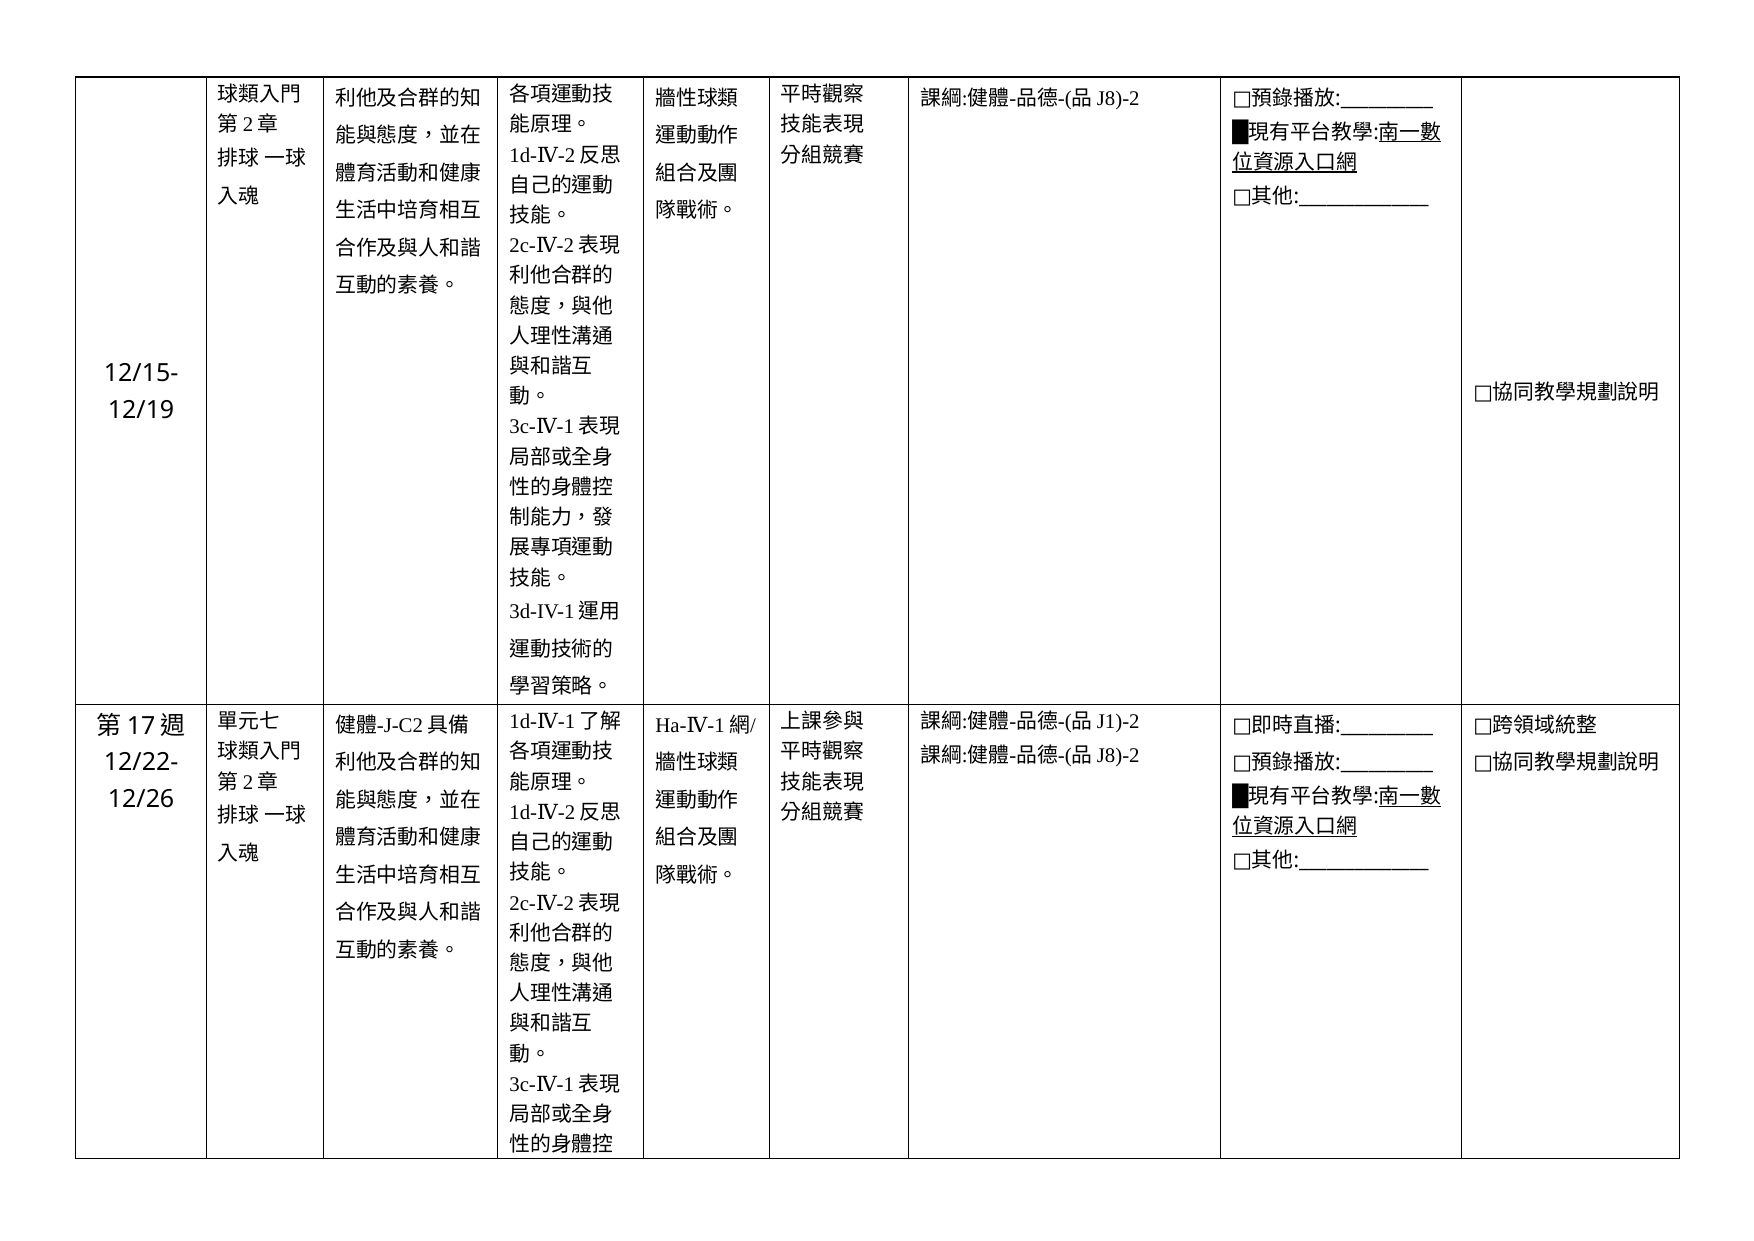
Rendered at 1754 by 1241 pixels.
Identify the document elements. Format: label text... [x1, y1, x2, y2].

table_cell 課綱:健體-品德-(品J1)-2 課綱:健體-品德-(品J8)-2 [909, 705, 1220, 1158]
table_cell 平時觀察 技能表現 分組競賽 [770, 78, 908, 703]
table_cell 牆性球類運動動作組合及團隊戰術。 [644, 78, 769, 703]
table_cell □預錄播放:__________ █現有平台教學:南一數位資源入口網 □其他:______________ [1221, 78, 1461, 703]
table_cell 各項運動技能原理。 1d-Ⅳ-2反思自己的運動技能。 2c-Ⅳ-2表現利他合群的態度，與他人理性溝通與和諧互動。 3c-Ⅳ-1表現局部或全身性的身體控制能力，發展專項運動技能。 3d-IV-1運用運動技術的學習策略。 [498, 78, 643, 703]
table_cell 1d-Ⅳ-1了解各項運動技能原理。 1d-Ⅳ-2反思自己的運動技能。 2c-Ⅳ-2表現利他合群的態度，與他人理性溝通與和諧互動。 3c-Ⅳ-1表現局部或全身性的身體控 [498, 705, 643, 1158]
table_cell 球類入門 第2章 排球 一球入魂 [207, 78, 323, 703]
table_cell Ha-Ⅳ-1網/牆性球類運動動作組合及團隊戰術。 [644, 705, 769, 1158]
table_cell □協同教學規劃說明 [1462, 78, 1679, 703]
table_cell 單元七 球類入門 第2章 排球 一球入魂 [207, 705, 323, 1158]
table_cell □跨領域統整 □協同教學規劃說明 [1462, 705, 1679, 1158]
table_cell 健體-J-C2具備利他及合群的知能與態度，並在體育活動和健康生活中培育相互合作及與人和諧互動的素養。 [324, 705, 497, 1158]
table_cell 第17週 12/22-12/26 [76, 705, 206, 1158]
table_cell 12/15-12/19 [76, 78, 206, 703]
table_cell □即時直播:__________ □預錄播放:__________ █現有平台教學:南一數位資源入口網 □其他:______________ [1221, 705, 1461, 1158]
table_cell 上課參與 平時觀察 技能表現 分組競賽 [770, 705, 908, 1158]
table_cell 課綱:健體-品德-(品J8)-2 [909, 78, 1220, 703]
table_cell 利他及合群的知能與態度，並在體育活動和健康生活中培育相互合作及與人和諧互動的素養。 [324, 78, 497, 703]
